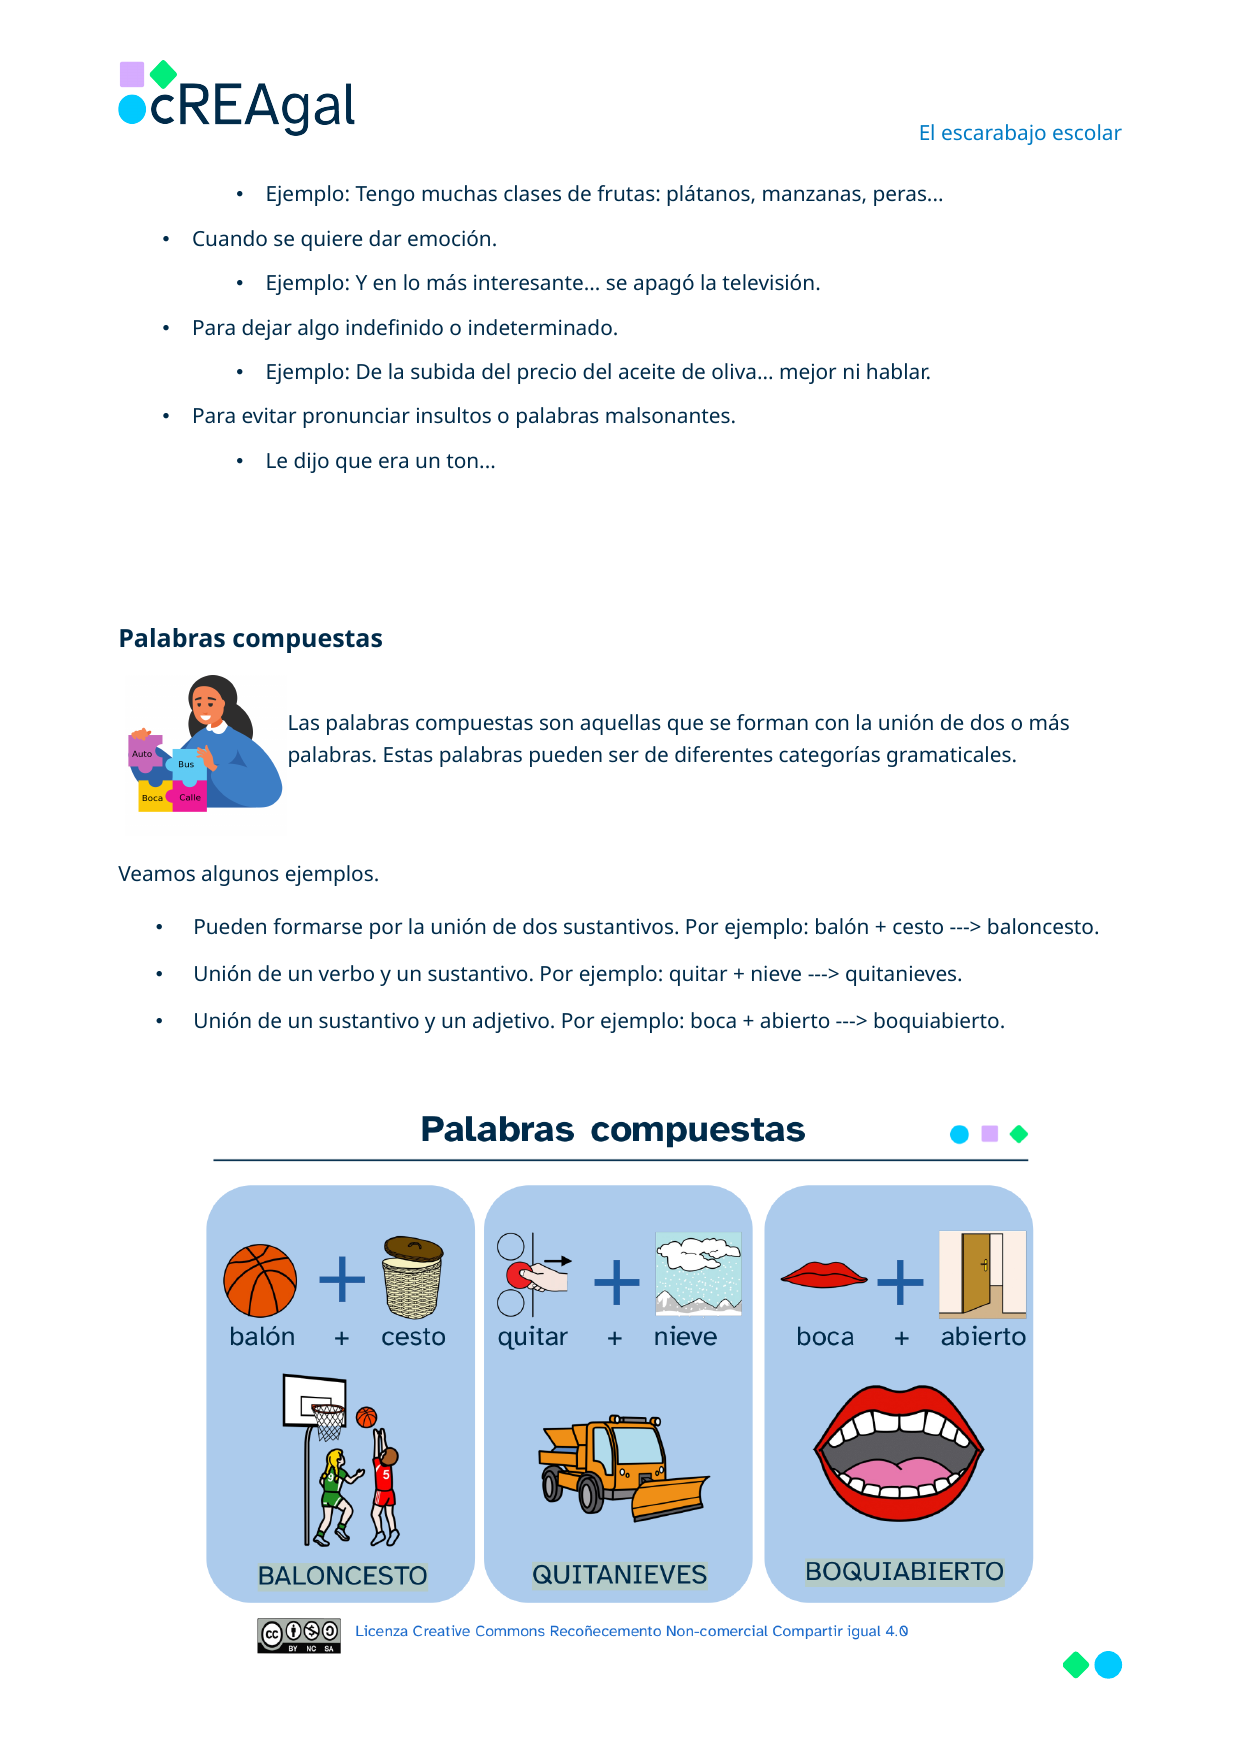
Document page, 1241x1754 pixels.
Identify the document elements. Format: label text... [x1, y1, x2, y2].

list Pueden formarse por la unión de dos sustantivos. Por ejemplo: balón + cesto ---> baloncesto. [156, 912, 1122, 940]
picture [118, 60, 355, 136]
list Ejemplo: Tengo muchas clases de frutas: plátanos, manzanas, peras... [236, 179, 1122, 208]
picture [125, 675, 288, 836]
list Para dejar algo indefinido o indeterminado. [162, 313, 1122, 341]
list Para evitar pronunciar insultos o palabras malsonantes. [162, 402, 1122, 430]
text Las palabras compuestas son aquellas que se forman con la unión de dos o más palabras. Estas palabras pueden ser de diferentes categorías gramaticales. [288, 708, 1122, 769]
picture [177, 1076, 1063, 1685]
text Veamos algunos ejemplos. [118, 859, 1122, 887]
list Cuando se quiere dar emoción. [162, 224, 1122, 252]
list Ejemplo: De la subida del precio del aceite de oliva... mejor ni hablar. [236, 357, 1122, 386]
list Unión de un sustantivo y un adjetivo. Por ejemplo: boca + abierto ---> boquiabierto. [156, 1006, 1122, 1035]
list Unión de un verbo y un sustantivo. Por ejemplo: quitar + nieve ---> quitanieves. [156, 959, 1122, 987]
text Palabras compuestas [118, 621, 1122, 655]
list Le dijo que era un ton... [236, 446, 1122, 474]
list Ejemplo: Y en lo más interesante... se apagó la televisión. [236, 268, 1122, 297]
